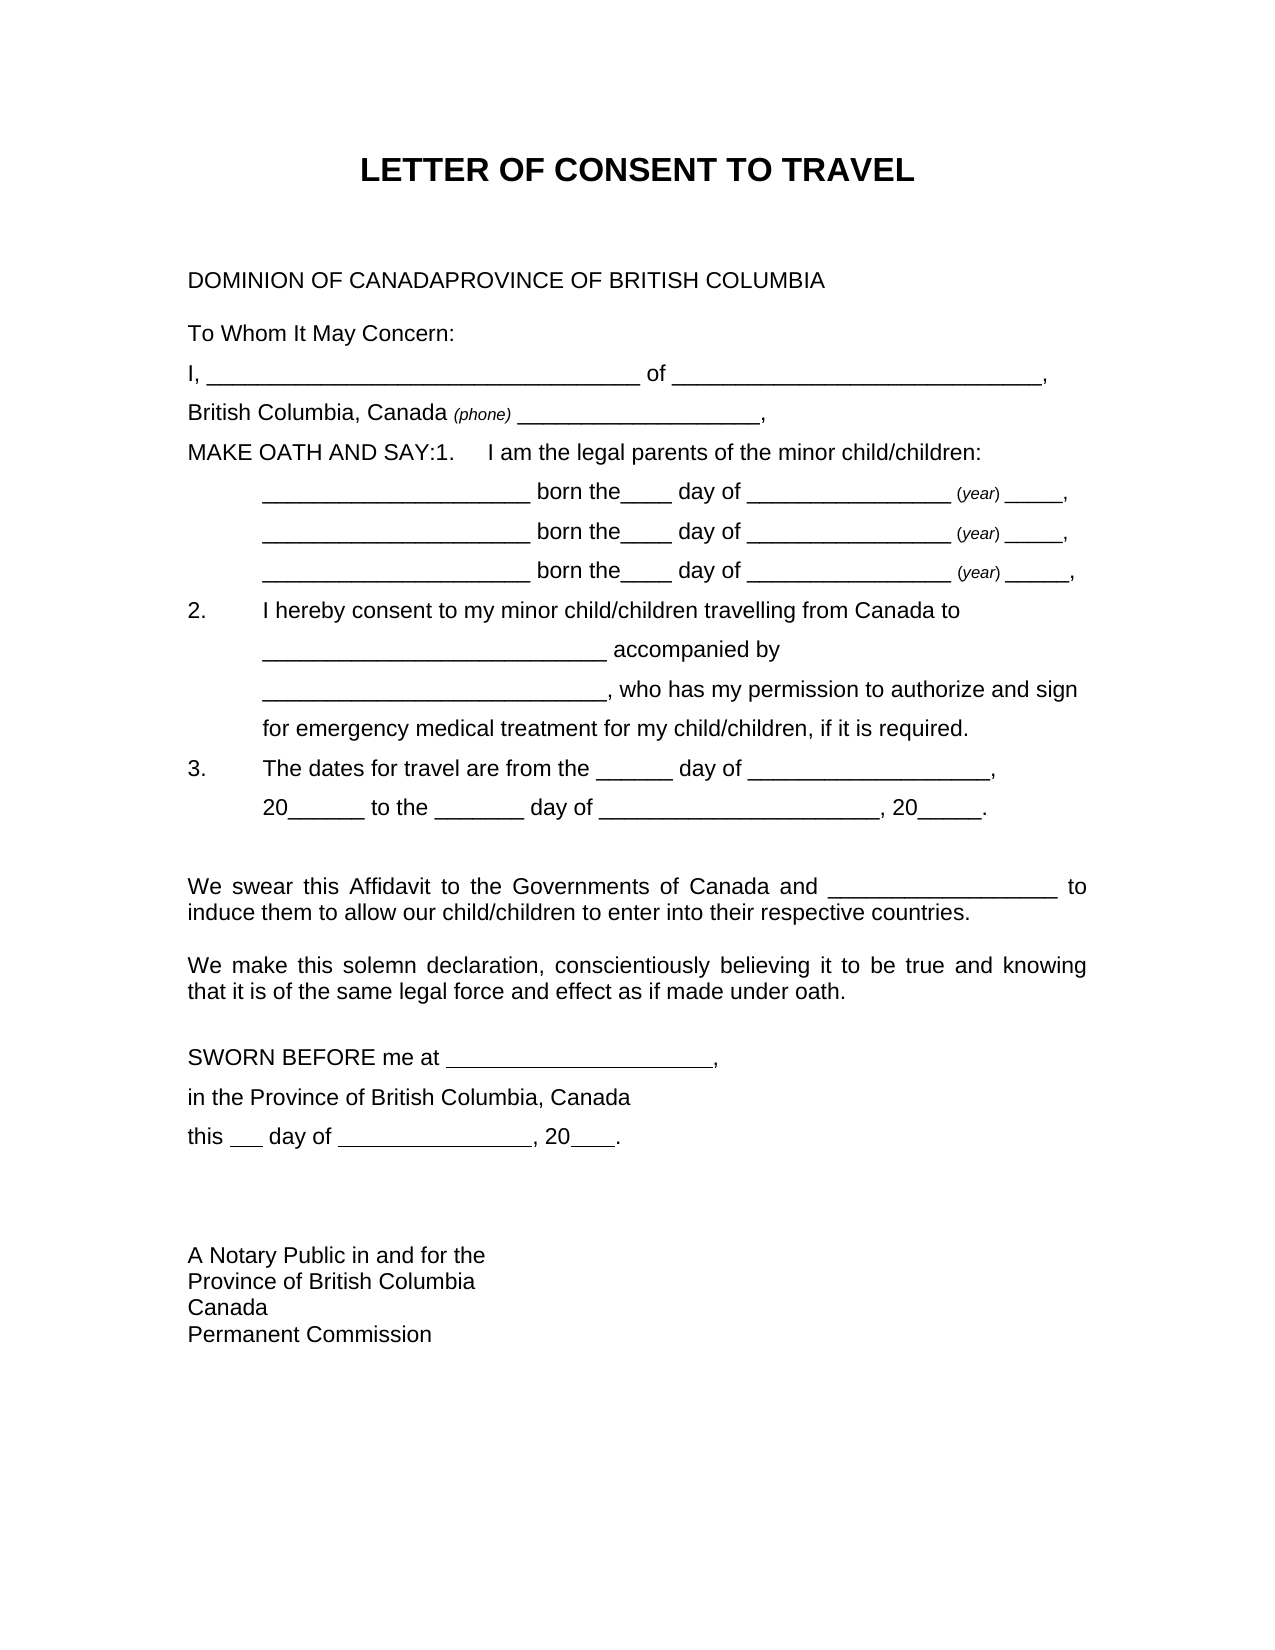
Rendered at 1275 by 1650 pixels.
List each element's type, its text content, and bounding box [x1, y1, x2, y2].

text I, __________________________________ of _____________________________, British Columbia, Canada (phone) ___________________, [187, 360, 1087, 426]
text Permanent Commission [187, 1321, 1087, 1347]
text To Whom It May Concern: [187, 320, 1087, 347]
text SWORN BEFORE me at , [187, 1044, 1087, 1071]
text A Notary Public in and for the [187, 1242, 1087, 1268]
text DOMINION OF CANADA PROVINCE OF BRITISH COLUMBIA [187, 267, 1087, 294]
text We swear this Affidavit to the Governments of Canada and __________________ to induce them to allow our child/children to enter into their respective countries. [187, 873, 1087, 926]
text Canada [187, 1294, 1087, 1321]
text We make this solemn declaration, conscientiously believing it to be true and knowing that it is of the same legal force and effect as if made under oath. [187, 952, 1087, 1005]
text 2. I hereby consent to my minor child/children travelling from Canada to ___________________________ accompanied by ___________________________, who has my permission to authorize and sign for emergency medical treatment for my child/children, if it is required. [187, 597, 1087, 741]
text 3. The dates for travel are from the ______ day of ___________________, 20______ to the _______ day of ______________________, 20_____. [187, 754, 1087, 820]
text _____________________ born the____ day of ________________ (year) _____, _____________________ born the____ day of ________________ (year) _____, _____________________ born the____ day of ________________ (year) _____, [262, 478, 1087, 583]
text Province of British Columbia [187, 1268, 1087, 1294]
text in the Province of British Columbia, Canada [187, 1084, 1087, 1110]
text MAKE OATH AND SAY: 1. I am the legal parents of the minor child/children: [187, 439, 1087, 465]
text this day of , 20 . [187, 1123, 1087, 1149]
text LETTER OF CONSENT TO TRAVEL [187, 150, 1087, 188]
